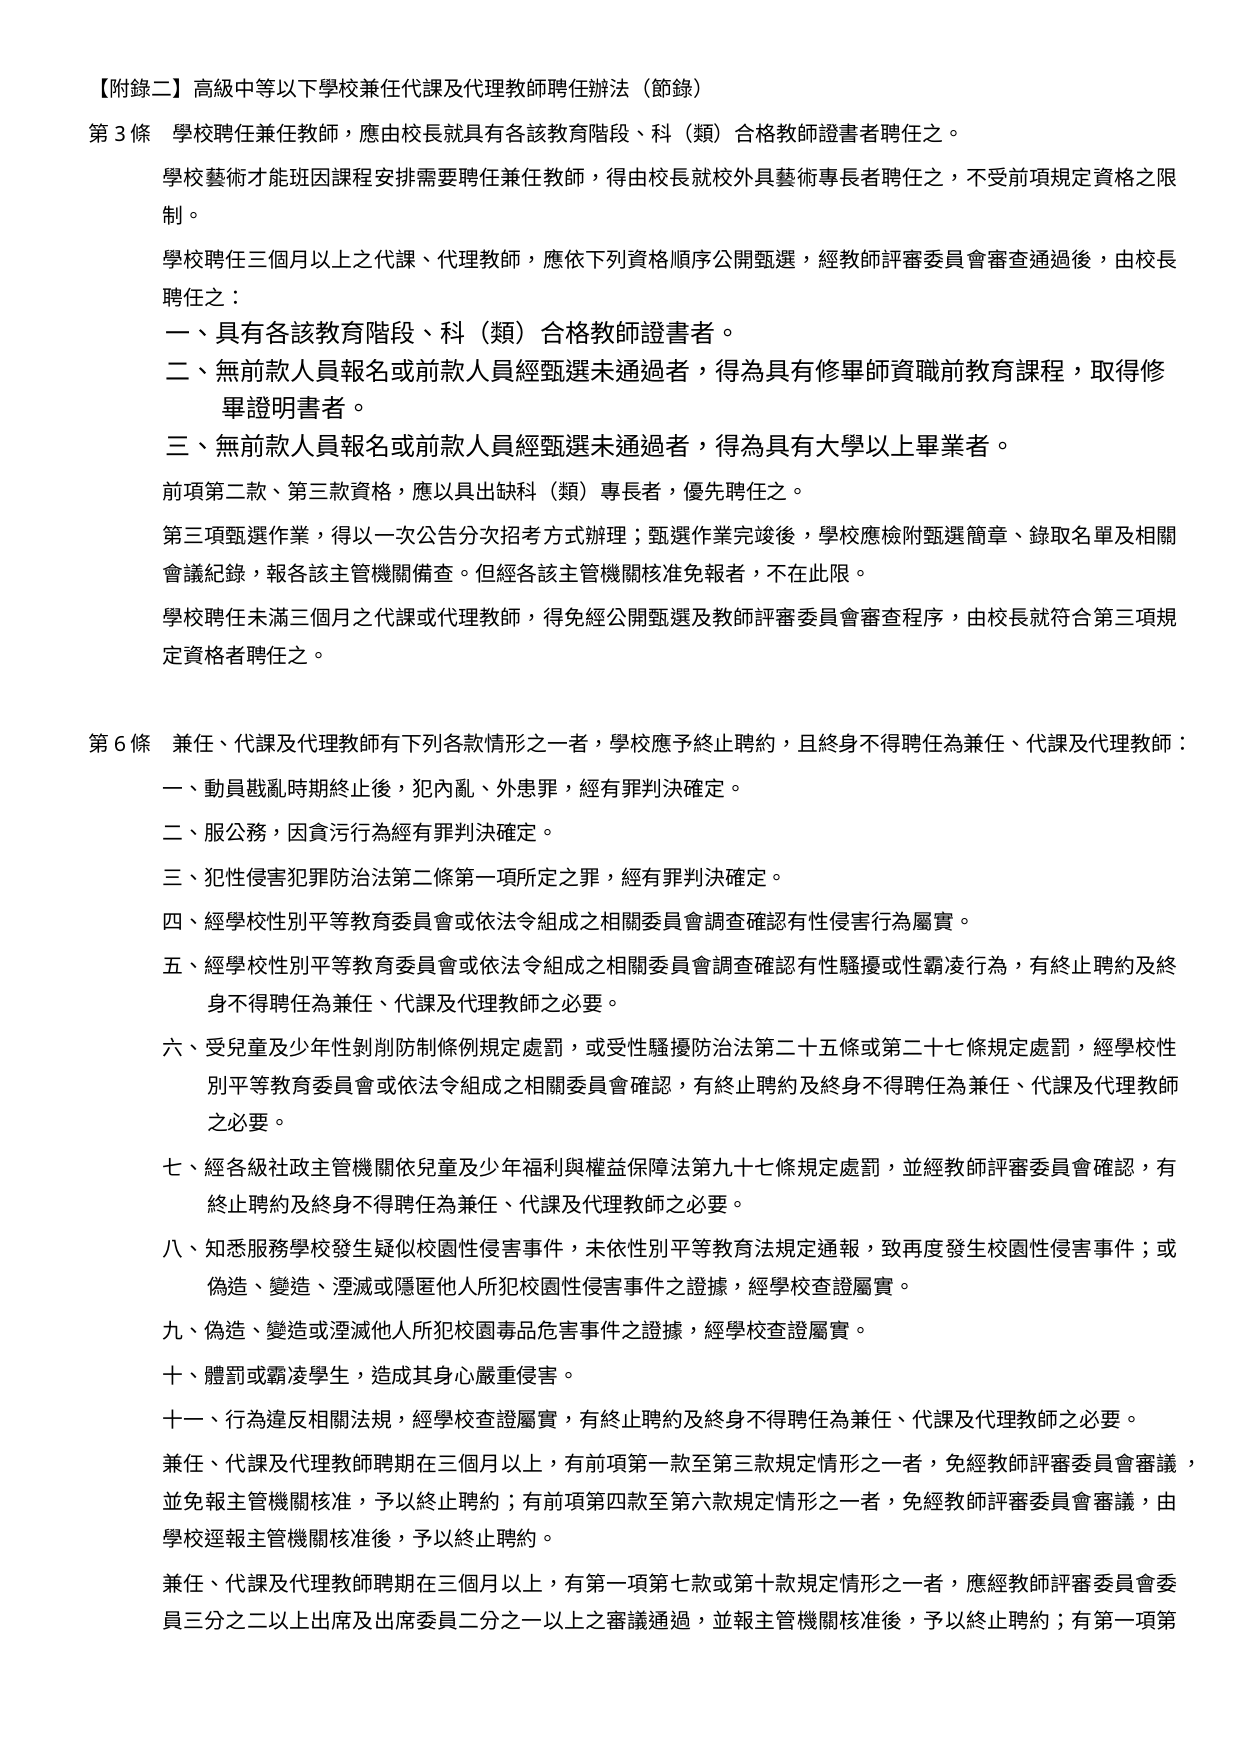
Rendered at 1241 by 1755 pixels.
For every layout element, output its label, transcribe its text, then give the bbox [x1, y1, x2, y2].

text 二、服公務，因貪污行為經有罪判決確定。 [162, 811, 1182, 848]
text 第6條 兼任、代課及代理教師有下列各款情形之一者，學校應予終止聘約，且終身不得聘任為兼任、代課及代理教師： [89, 722, 1182, 759]
text 三、無前款人員報名或前款人員經甄選未通過者，得為具有大學以上畢業者。 [89, 425, 1182, 462]
text 一、具有各該教育階段、科（類）合格教師證書者。 [89, 312, 1182, 350]
text 前項第二款、第三款資格，應以具出缺科（類）專長者，優先聘任之。 [162, 469, 1182, 507]
text 三、犯性侵害犯罪防治法第二條第一項所定之罪，經有罪判決確定。 [162, 855, 1182, 892]
text 學校藝術才能班因課程安排需要聘任兼任教師，得由校長就校外具藝術專長者聘任之，不受前項規定資格之限制。 [162, 156, 1182, 231]
text 兼任、代課及代理教師聘期在三個月以上，有前項第一款至第三款規定情形之一者，免經教師評審委員會審議，並免報主管機關核准，予以終止聘約；有前項第四款至第六款規定情形之一者，免經教師評審委員會審議，由學校逕報主管機關核准後，予以終止聘約。 [162, 1442, 1182, 1554]
text 學校聘任三個月以上之代課、代理教師，應依下列資格順序公開甄選，經教師評審委員會審查通過後，由校長聘任之： [162, 237, 1182, 312]
text 十一、行為違反相關法規，經學校查證屬實，有終止聘約及終身不得聘任為兼任、代課及代理教師之必要。 [162, 1397, 1182, 1435]
text 六、受兒童及少年性剝削防制條例規定處罰，或受性騷擾防治法第二十五條或第二十七條規定處罰，經學校性別平等教育委員會或依法令組成之相關委員會確認，有終止聘約及終身不得聘任為兼任、代課及代理教師之必要。 [162, 1026, 1182, 1138]
text 二、無前款人員報名或前款人員經甄選未通過者，得為具有修畢師資職前教育課程，取得修畢證明書者。 [166, 350, 1182, 425]
text 四、經學校性別平等教育委員會或依法令組成之相關委員會調查確認有性侵害行為屬實。 [162, 899, 1182, 937]
text 十、體罰或霸凌學生，造成其身心嚴重侵害。 [162, 1353, 1182, 1391]
text 八、知悉服務學校發生疑似校園性侵害事件，未依性別平等教育法規定通報，致再度發生校園性侵害事件；或偽造、變造、湮滅或隱匿他人所犯校園性侵害事件之證據，經學校查證屬實。 [162, 1227, 1182, 1302]
text 七、經各級社政主管機關依兒童及少年福利與權益保障法第九十七條規定處罰，並經教師評審委員會確認，有終止聘約及終身不得聘任為兼任、代課及代理教師之必要。 [162, 1145, 1182, 1220]
text 第3條 學校聘任兼任教師，應由校長就具有各該教育階段、科（類）合格教師證書者聘任之。 [89, 111, 1182, 149]
text 一、動員戡亂時期終止後，犯內亂、外患罪，經有罪判決確定。 [162, 766, 1182, 804]
text 第三項甄選作業，得以一次公告分次招考方式辦理；甄選作業完竣後，學校應檢附甄選簡章、錄取名單及相關會議紀錄，報各該主管機關備查。但經各該主管機關核准免報者，不在此限。 [162, 514, 1182, 589]
text 學校聘任未滿三個月之代課或代理教師，得免經公開甄選及教師評審委員會審查程序，由校長就符合第三項規定資格者聘任之。 [162, 596, 1182, 671]
text 兼任、代課及代理教師聘期在三個月以上，有第一項第七款或第十款規定情形之一者，應經教師評審委員會委員三分之二以上出席及出席委員二分之一以上之審議通過，並報主管機關核准後，予以終止聘約；有第一項第 [162, 1561, 1182, 1636]
text 【附錄二】高級中等以下學校兼任代課及代理教師聘任辦法（節錄） [89, 67, 1182, 104]
text 五、經學校性別平等教育委員會或依法令組成之相關委員會調查確認有性騷擾或性霸凌行為，有終止聘約及終身不得聘任為兼任、代課及代理教師之必要。 [162, 944, 1182, 1019]
text 九、偽造、變造或湮滅他人所犯校園毒品危害事件之證據，經學校查證屬實。 [162, 1309, 1182, 1346]
